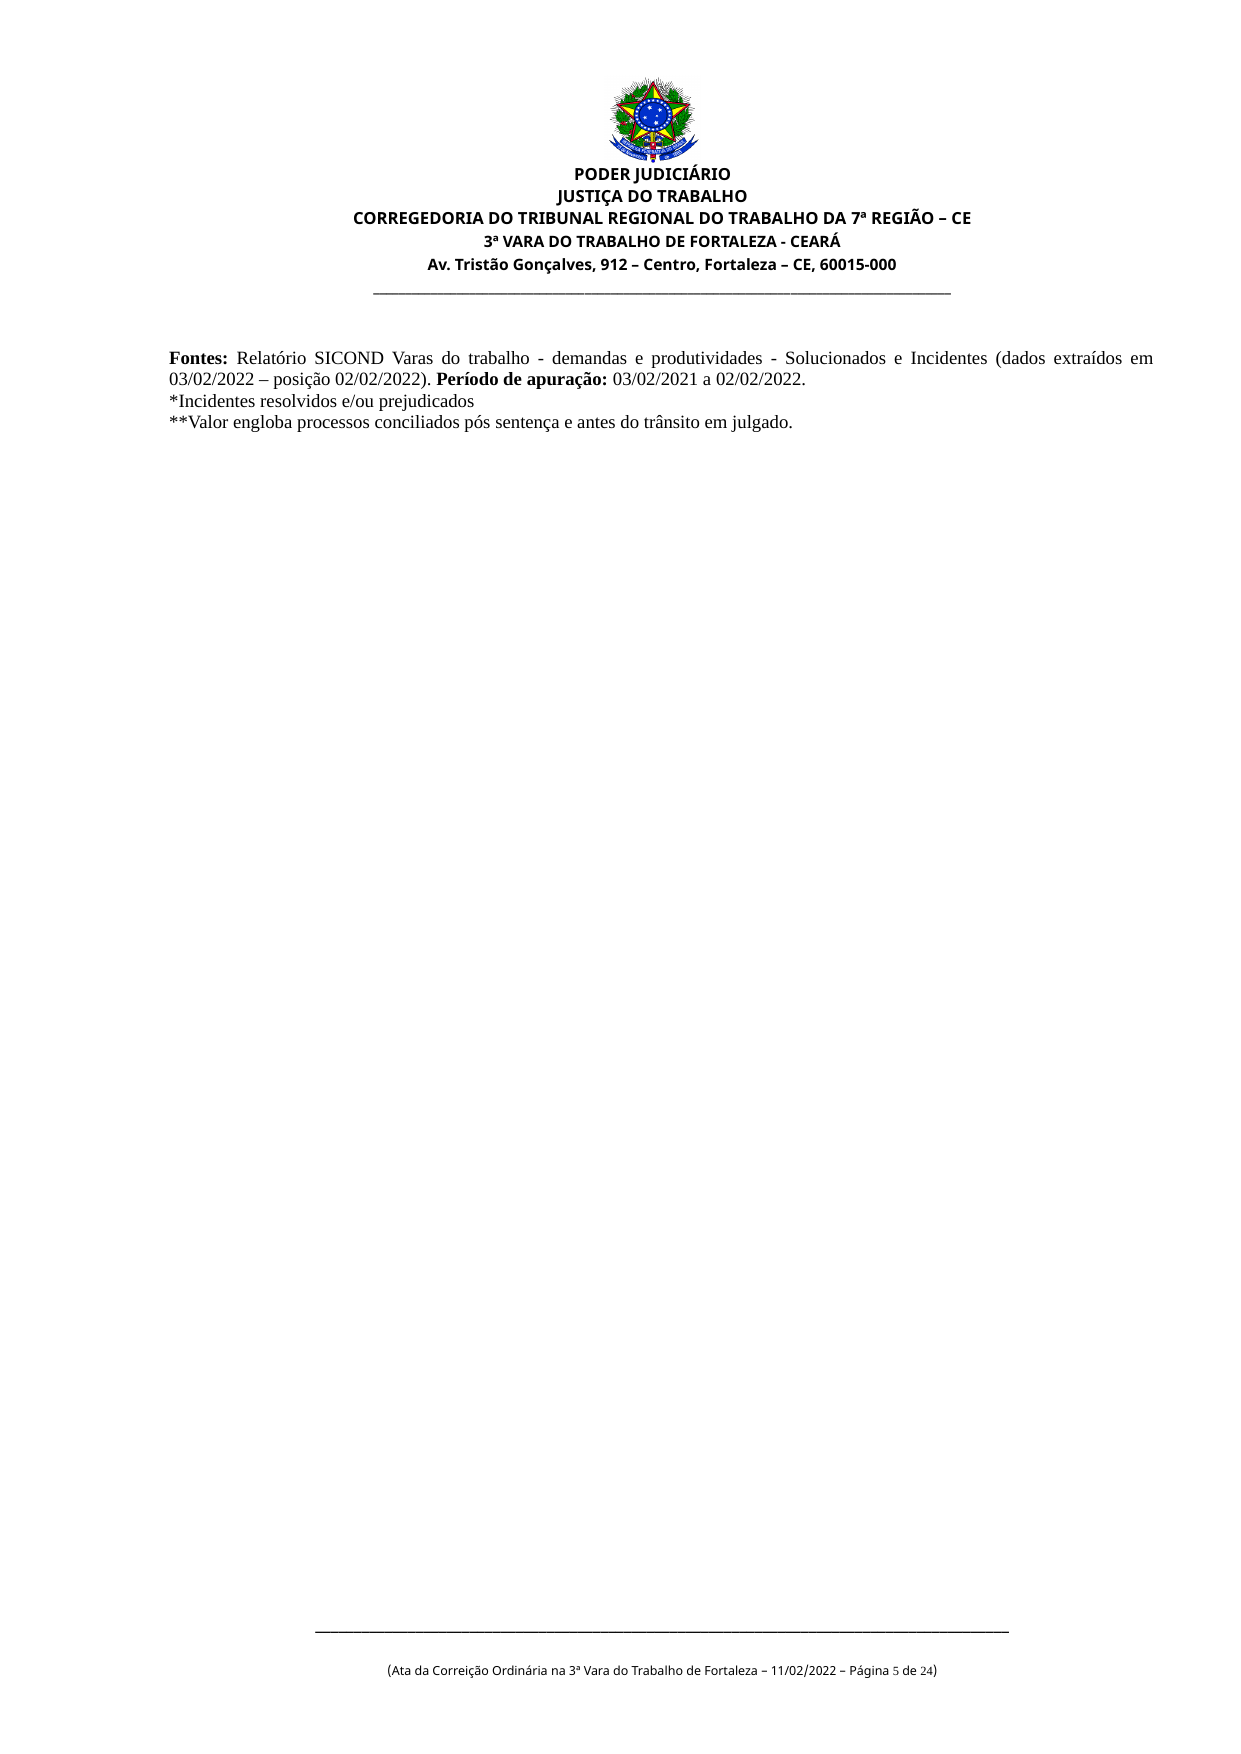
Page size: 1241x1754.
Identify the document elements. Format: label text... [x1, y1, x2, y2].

text Fontes: Relatório SICOND Varas do trabalho - demandas e produtividades - Solucionados e Incidentes (dados extraídos em 03/02/2022 – posição 02/02/2022). Período de apuração: 03/02/2021 a 02/02/2022. [169, 347, 1155, 390]
picture [604, 75, 700, 164]
text **Valor engloba processos conciliados pós sentença e antes do trânsito em julgado. [169, 411, 1155, 433]
text *Incidentes resolvidos e/ou prejudicados [169, 390, 1155, 411]
